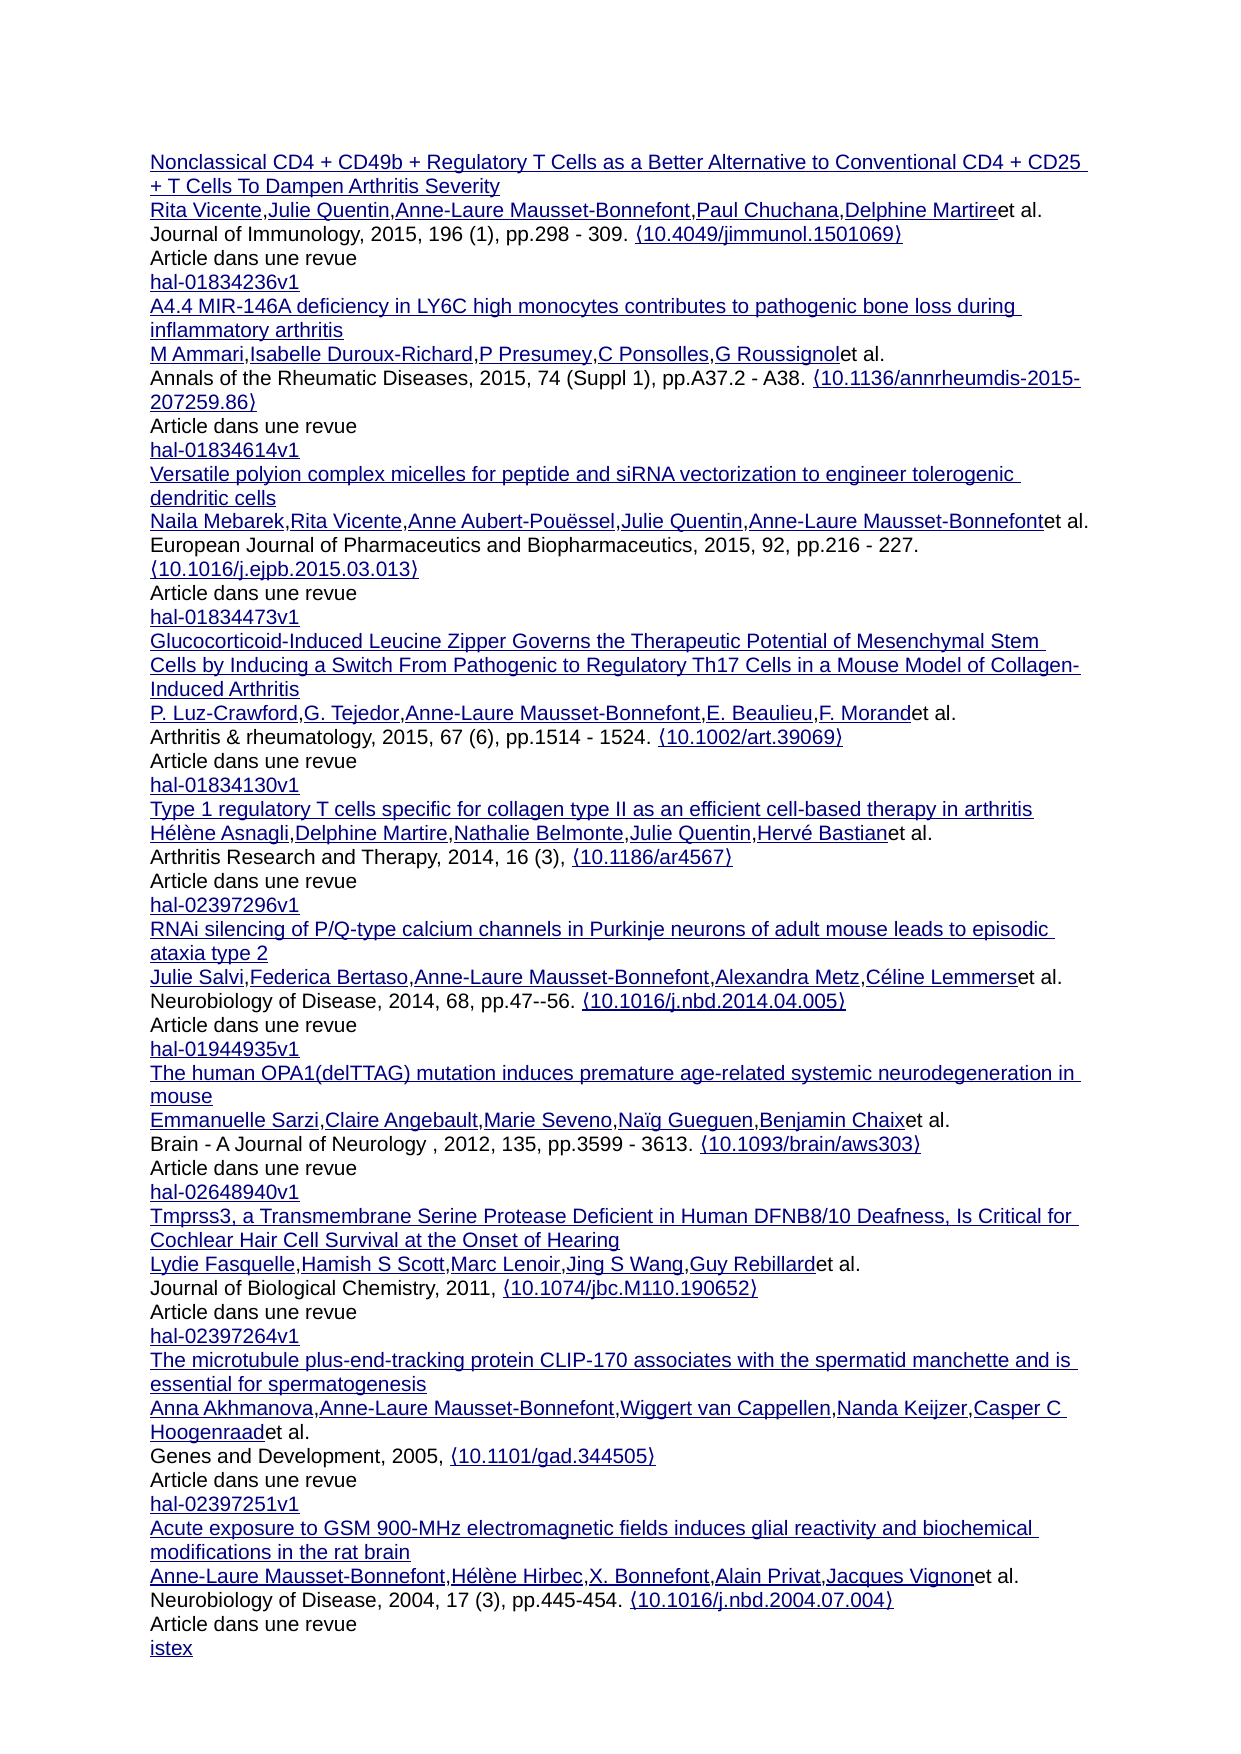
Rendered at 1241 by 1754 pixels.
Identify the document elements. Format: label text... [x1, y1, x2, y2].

table_cell The microtubule plus-end-tracking protein CLIP-170 associates with the spermatid manchette and is essential for spermatogenesis Anna Akhmanova,Anne-Laure Mausset-Bonnefont,Wiggert van Cappellen,Nanda Keijzer,Casper C Hoogenraadet al. Genes and Development, 2005, ⟨10.1101/gad.344505⟩ Article dans une revue hal-02397251v1 [150, 1348, 1090, 1516]
table_cell Nonclassical CD4 + CD49b + Regulatory T Cells as a Better Alternative to Conventional CD4 + CD25 + T Cells To Dampen Arthritis Severity Rita Vicente,Julie Quentin,Anne-Laure Mausset-Bonnefont,Paul Chuchana,Delphine Martireet al. Journal of Immunology, 2015, 196 (1), pp.298 - 309. ⟨10.4049/jimmunol.1501069⟩ Article dans une revue hal-01834236v1 [150, 150, 1090, 294]
table_cell Tmprss3, a Transmembrane Serine Protease Deficient in Human DFNB8/10 Deafness, Is Critical for Cochlear Hair Cell Survival at the Onset of Hearing Lydie Fasquelle,Hamish S Scott,Marc Lenoir,Jing S Wang,Guy Rebillardet al. Journal of Biological Chemistry, 2011, ⟨10.1074/jbc.M110.190652⟩ Article dans une revue hal-02397264v1 [150, 1204, 1090, 1348]
table_cell Type 1 regulatory T cells specific for collagen type II as an efficient cell-based therapy in arthritis Hélène Asnagli,Delphine Martire,Nathalie Belmonte,Julie Quentin,Hervé Bastianet al. Arthritis Research and Therapy, 2014, 16 (3), ⟨10.1186/ar4567⟩ Article dans une revue hal-02397296v1 [150, 797, 1090, 917]
table_cell Acute exposure to GSM 900-MHz electromagnetic fields induces glial reactivity and biochemical modifications in the rat brain Anne-Laure Mausset-Bonnefont,Hélène Hirbec,X. Bonnefont,Alain Privat,Jacques Vignonet al. Neurobiology of Disease, 2004, 17 (3), pp.445-454. ⟨10.1016/j.nbd.2004.07.004⟩ Article dans une revue istex [150, 1516, 1090, 1659]
table_cell Glucocorticoid-Induced Leucine Zipper Governs the Therapeutic Potential of Mesenchymal Stem Cells by Inducing a Switch From Pathogenic to Regulatory Th17 Cells in a Mouse Model of Collagen-Induced Arthritis P. Luz-Crawford,G. Tejedor,Anne-Laure Mausset-Bonnefont,E. Beaulieu,F. Morandet al. Arthritis & rheumatology, 2015, 67 (6), pp.1514 - 1524. ⟨10.1002/art.39069⟩ Article dans une revue hal-01834130v1 [150, 629, 1090, 797]
table_cell The human OPA1(delTTAG) mutation induces premature age-related systemic neurodegeneration in mouse Emmanuelle Sarzi,Claire Angebault,Marie Seveno,Naïg Gueguen,Benjamin Chaixet al. Brain - A Journal of Neurology , 2012, 135, pp.3599 - 3613. ⟨10.1093/brain/aws303⟩ Article dans une revue hal-02648940v1 [150, 1060, 1090, 1204]
table_cell A4.4 MIR-146A deficiency in LY6C high monocytes contributes to pathogenic bone loss during inflammatory arthritis M Ammari,Isabelle Duroux-Richard,P Presumey,C Ponsolles,G Roussignolet al. Annals of the Rheumatic Diseases, 2015, 74 (Suppl 1), pp.A37.2 - A38. ⟨10.1136/annrheumdis-2015-207259.86⟩ Article dans une revue hal-01834614v1 [150, 294, 1090, 461]
table_cell Versatile polyion complex micelles for peptide and siRNA vectorization to engineer tolerogenic dendritic cells Naila Mebarek,Rita Vicente,Anne Aubert-Pouëssel,Julie Quentin,Anne-Laure Mausset-Bonnefontet al. European Journal of Pharmaceutics and Biopharmaceutics, 2015, 92, pp.216 - 227. ⟨10.1016/j.ejpb.2015.03.013⟩ Article dans une revue hal-01834473v1 [150, 461, 1090, 629]
table_cell RNAi silencing of P/Q-type calcium channels in Purkinje neurons of adult mouse leads to episodic ataxia type 2 Julie Salvi,Federica Bertaso,Anne-Laure Mausset-Bonnefont,Alexandra Metz,Céline Lemmerset al. Neurobiology of Disease, 2014, 68, pp.47--56. ⟨10.1016/j.nbd.2014.04.005⟩ Article dans une revue hal-01944935v1 [150, 917, 1090, 1060]
